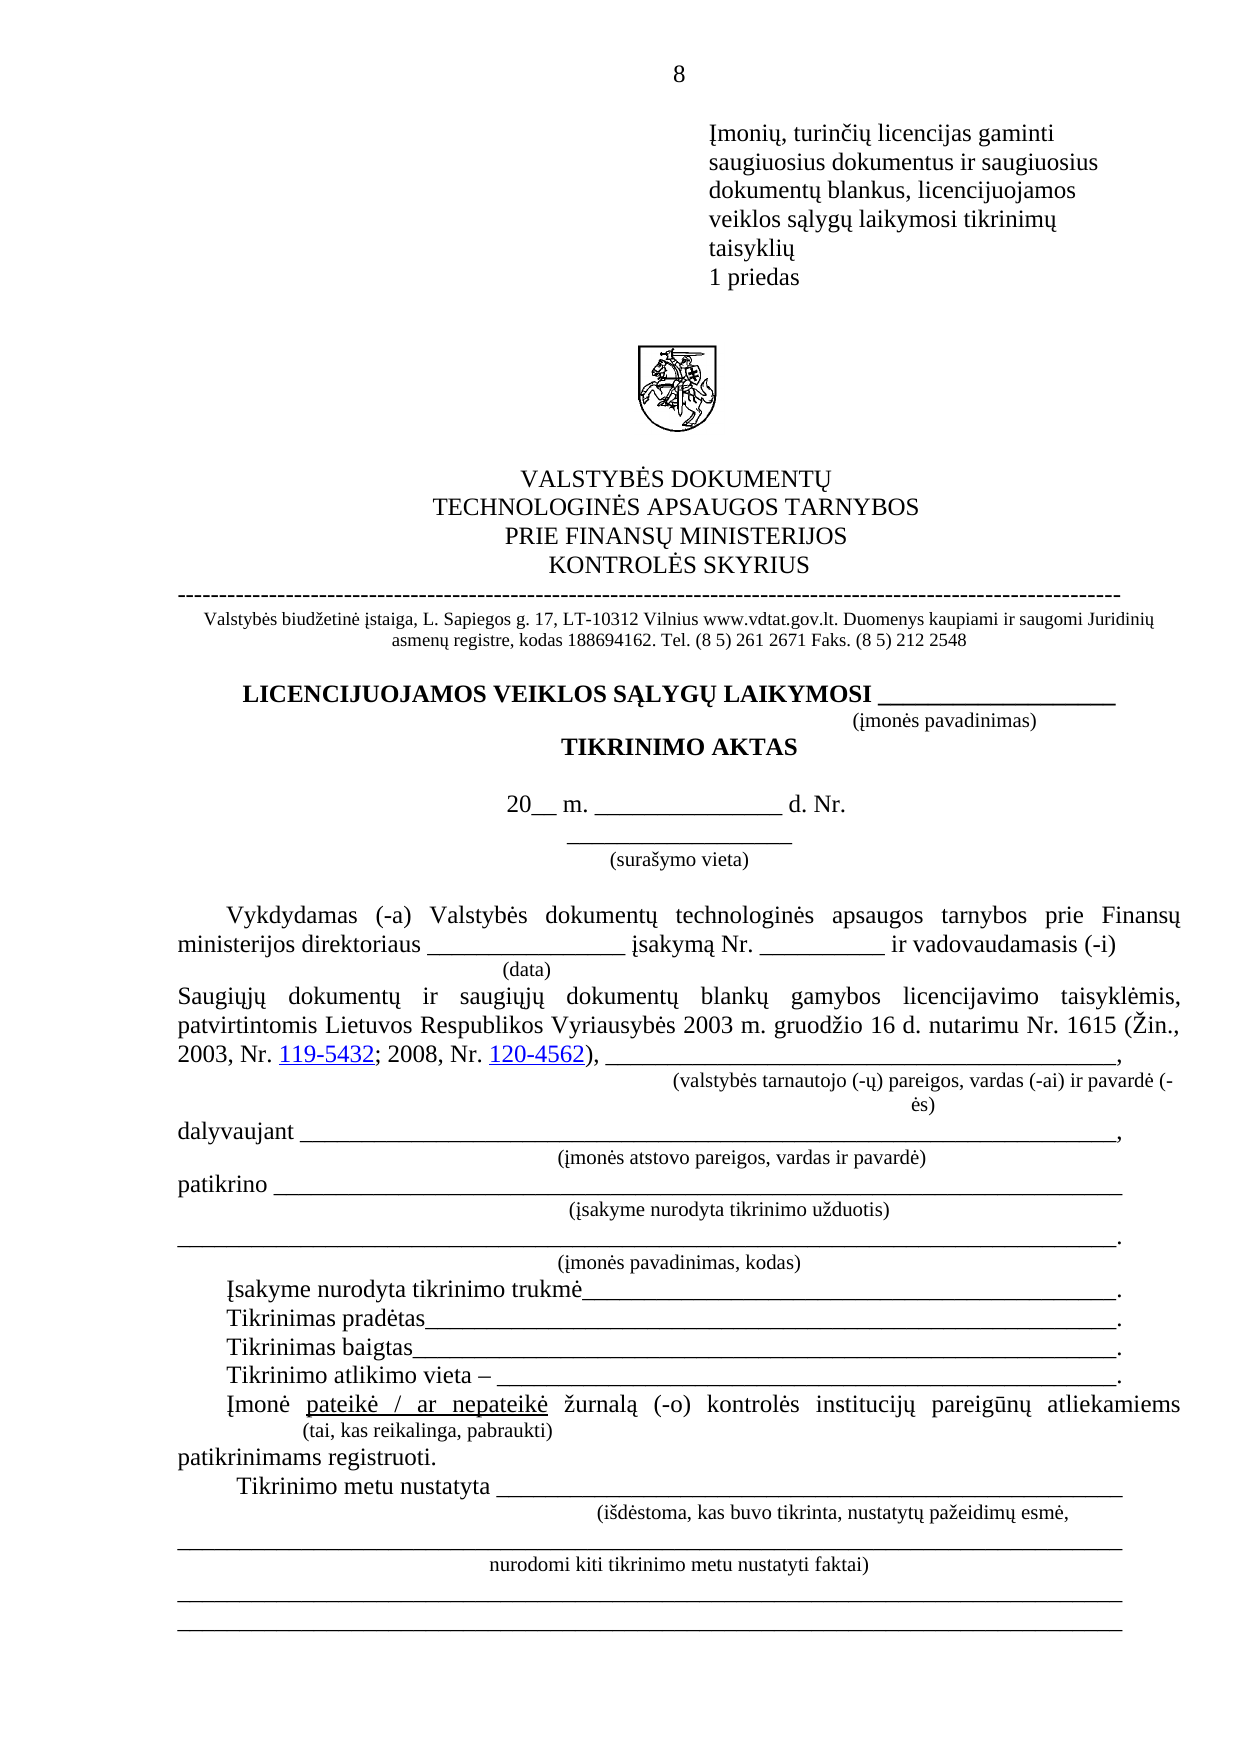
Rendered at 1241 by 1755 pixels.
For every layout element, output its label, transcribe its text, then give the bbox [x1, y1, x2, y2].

text patikrinimams registruoti. [177, 1442, 1181, 1471]
text Valstybės biudžetinė įstaiga, L. Sapiegos g. 17, LT-10312 Vilnius www.vdtat.gov.lt. Duomenys kaupiami ir saugomi Juridinių asmenų registre, kodas 188694162. Tel. (8 5) 261 2671 Faks. (8 5) 212 2548 [177, 607, 1181, 651]
text (surašymo vieta) [177, 847, 1181, 871]
text _ [177, 1524, 1181, 1552]
text dokumentų blankus, licencijuojamos [177, 176, 1181, 204]
text PRIE FINANSŲ MINISTERIJOS [177, 521, 1181, 550]
text TECHNOLOGINĖS APSAUGOS TARNYBOS [177, 492, 1181, 521]
text Įmonė pateikė / ar nepateikė žurnalą (-o) kontrolės institucijų pareigūnų atliekamiems (tai, kas reikalinga, pabraukti) [226, 1389, 1181, 1442]
text Saugiųjų dokumentų ir saugiųjų dokumentų blankų gamybos licencijavimo taisyklėmis, patvirtintomis Lietuvos Respublikos Vyriausybės 2003 m. gruodžio 16 d. nutarimu Nr. 1615 (Žin., 2003, Nr. 119-5432; 2008, Nr. 120-4562), , [177, 981, 1181, 1068]
text __________________ [177, 818, 1181, 847]
text _ [177, 1605, 1181, 1634]
text (išdėstoma, kas buvo tikrinta, nustatytų pažeidimų esmė, [490, 1499, 1181, 1524]
text (įmonės pavadinimas) [852, 708, 1181, 732]
text (įmonės pavadinimas, kodas) [177, 1250, 1181, 1274]
text Tikrinimo atlikimo vieta – . [226, 1361, 1181, 1389]
text _ [177, 1576, 1181, 1605]
text (įmonės atstovo pareigos, vardas ir pavardė) [302, 1144, 1181, 1169]
text VALSTYBĖS DOKUMENTŲ [177, 464, 1181, 492]
text dalyvaujant , [177, 1116, 1181, 1144]
text Vykdydamas (-a) Valstybės dokumentų technologinės apsaugos tarnybos prie Finansų ministerijos direktoriaus įsakymą Nr. __________ ir vadovaudamasis (-i) [177, 900, 1181, 957]
text (data) [502, 957, 1181, 981]
text Tikrinimo metu nustatyta [177, 1471, 1181, 1499]
text 1 priedas [177, 262, 1181, 291]
text - [177, 579, 1181, 607]
text nurodomi kiti tikrinimo metu nustatyti faktai) [177, 1552, 1181, 1576]
text _ . [177, 1221, 1181, 1250]
text taisyklių [177, 233, 1181, 262]
text Tikrinimas pradėtas . [226, 1303, 1181, 1332]
text (įsakyme nurodyta tikrinimo užduotis) [277, 1197, 1181, 1221]
text saugiuosius dokumentus ir saugiuosius [177, 147, 1181, 176]
text 20__ m. _______________ d. Nr. [177, 789, 1181, 818]
text Tikrinimas baigtas . [226, 1332, 1181, 1361]
text Įmonių, turinčių licencijas gaminti [709, 118, 1181, 147]
text patikrino [177, 1169, 1181, 1197]
text KONTROLĖS SKYRIUS [177, 550, 1181, 579]
text (valstybės tarnautojo (-ų) pareigos, vardas (-ai) ir pavardė (-ės) [665, 1068, 1181, 1116]
text (herbas) [177, 319, 1181, 435]
text veiklos sąlygų laikymosi tikrinimų [177, 204, 1181, 233]
text Įsakyme nurodyta tikrinimo trukmė . [226, 1274, 1181, 1303]
text TIKRINIMO AKTAS [177, 732, 1181, 761]
text LICENCIJUOJAMOS VEIKLOS SĄLYGŲ LAIKYMOSI ___________________ [177, 679, 1181, 708]
